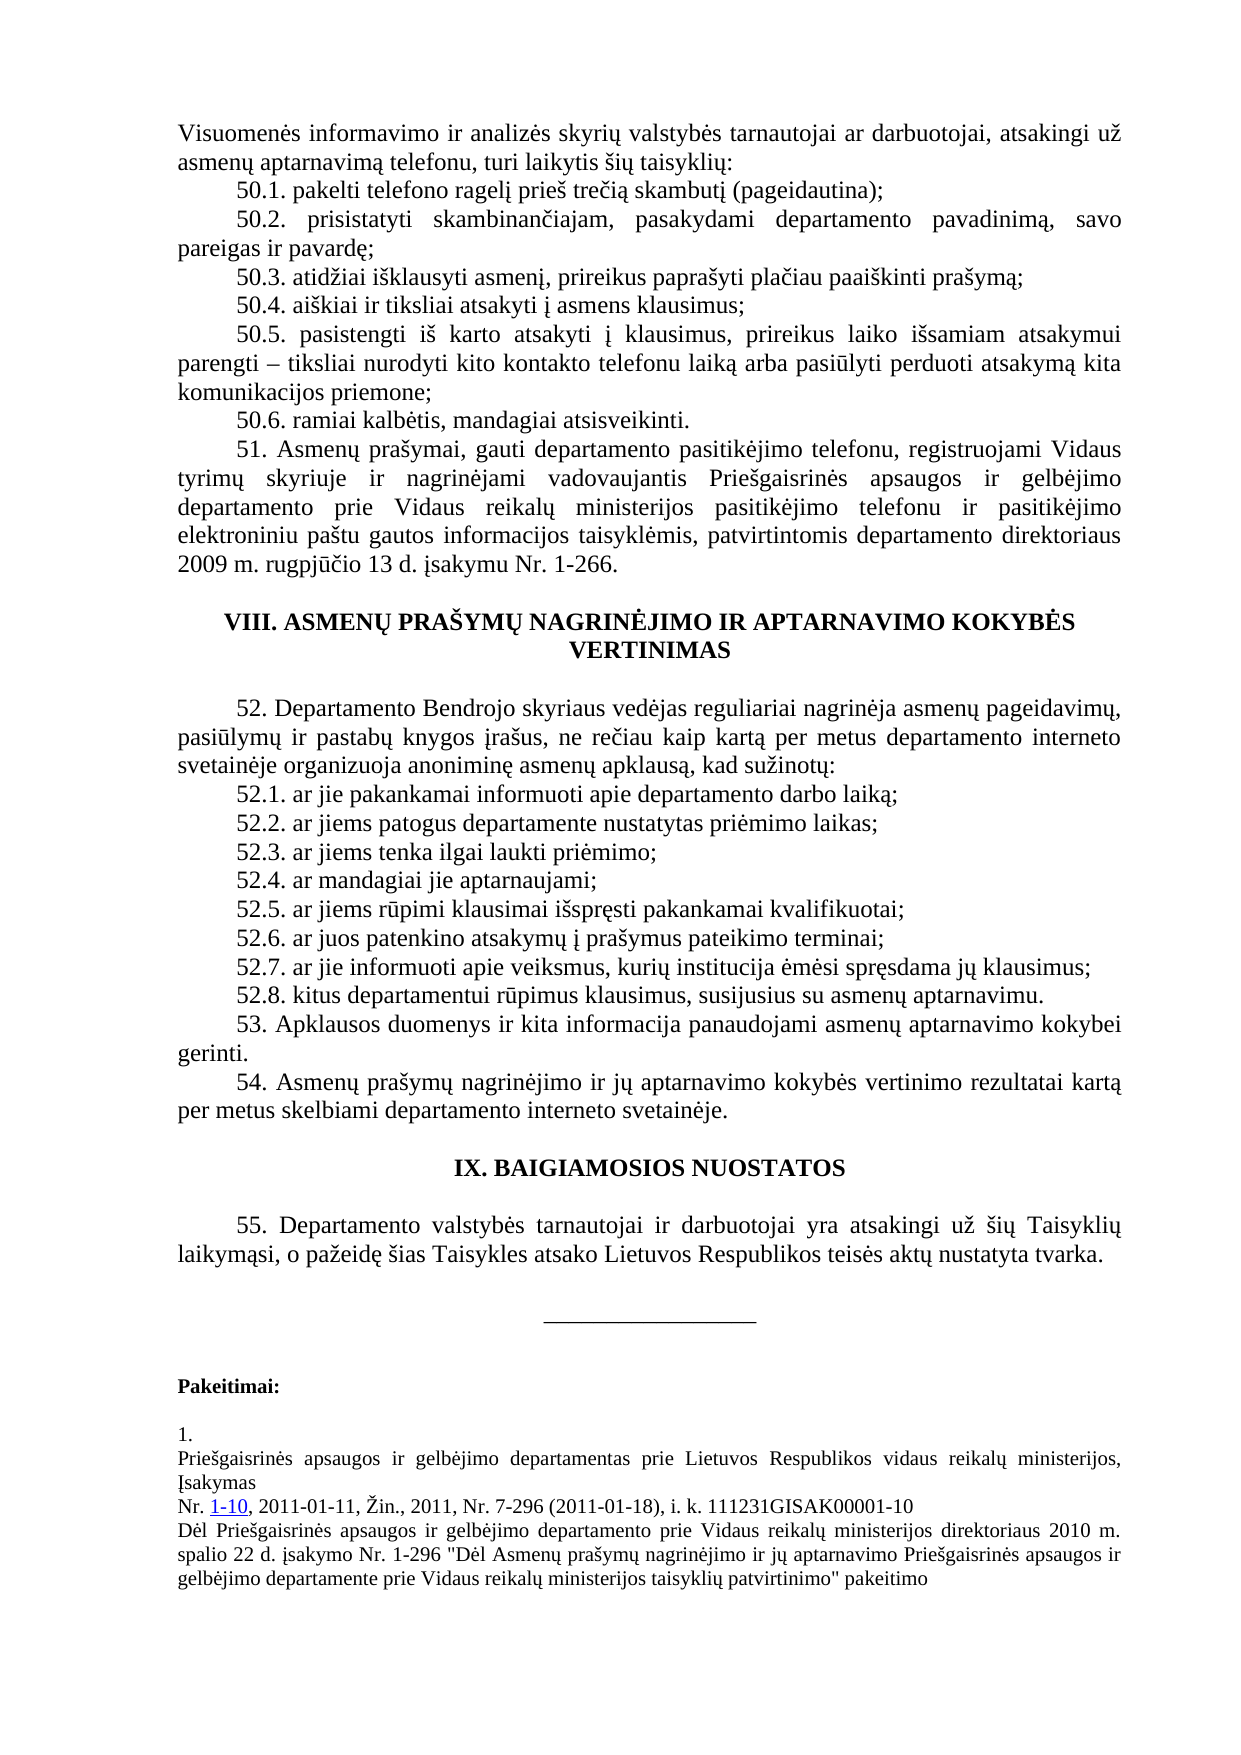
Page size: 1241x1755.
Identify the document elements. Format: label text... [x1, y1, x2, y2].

text 52.3. ar jiems tenka ilgai laukti priėmimo; [177, 837, 1122, 866]
text Pakeitimai: [177, 1374, 1122, 1398]
text 50.2. prisistatyti skambinančiajam, pasakydami departamento pavadinimą, savo pareigas ir pavardę; [177, 204, 1122, 262]
text Visuomenės informavimo ir analizės skyrių valstybės tarnautojai ar darbuotojai, atsakingi už asmenų aptarnavimą telefonu, turi laikytis šių taisyklių: [177, 118, 1122, 176]
text _________________ [177, 1297, 1122, 1326]
text 1. [177, 1422, 1122, 1446]
text 52.8. kitus departamentui rūpimus klausimus, susijusius su asmenų aptarnavimu. [177, 981, 1122, 1009]
text 50.5. pasistengti iš karto atsakyti į klausimus, prireikus laiko išsamiam atsakymui parengti – tiksliai nurodyti kito kontakto telefonu laiką arba pasiūlyti perduoti atsakymą kita komunikacijos priemone; [177, 319, 1122, 406]
text 50.3. atidžiai išklausyti asmenį, prireikus paprašyti plačiau paaiškinti prašymą; [177, 262, 1122, 291]
text 52.1. ar jie pakankamai informuoti apie departamento darbo laiką; [177, 779, 1122, 808]
text 52.4. ar mandagiai jie aptarnaujami; [177, 866, 1122, 894]
text 52. Departamento Bendrojo skyriaus vedėjas reguliariai nagrinėja asmenų pageidavimų, pasiūlymų ir pastabų knygos įrašus, ne rečiau kaip kartą per metus departamento interneto svetainėje organizuoja anoniminę asmenų apklausą, kad sužinotų: [177, 693, 1122, 779]
text 55. Departamento valstybės tarnautojai ir darbuotojai yra atsakingi už šių Taisyklių laikymąsi, o pažeidę šias Taisykles atsako Lietuvos Respublikos teisės aktų nustatyta tvarka. [177, 1211, 1122, 1268]
text 50.4. aiškiai ir tiksliai atsakyti į asmens klausimus; [177, 291, 1122, 319]
text Dėl Priešgaisrinės apsaugos ir gelbėjimo departamento prie Vidaus reikalų ministerijos direktoriaus 2010 m. spalio 22 d. įsakymo Nr. 1-296 "Dėl Asmenų prašymų nagrinėjimo ir jų aptarnavimo Priešgaisrinės apsaugos ir gelbėjimo departamente prie Vidaus reikalų ministerijos taisyklių patvirtinimo" pakeitimo [177, 1518, 1122, 1590]
text 52.6. ar juos patenkino atsakymų į prašymus pateikimo terminai; [177, 923, 1122, 952]
text Priešgaisrinės apsaugos ir gelbėjimo departamentas prie Lietuvos Respublikos vidaus reikalų ministerijos, Įsakymas [177, 1446, 1122, 1494]
text IX. BAIGIAMOSIOS NUOSTATOS [177, 1153, 1122, 1182]
text 50.6. ramiai kalbėtis, mandagiai atsisveikinti. [177, 406, 1122, 434]
text 52.2. ar jiems patogus departamente nustatytas priėmimo laikas; [177, 808, 1122, 837]
text 53. Apklausos duomenys ir kita informacija panaudojami asmenų aptarnavimo kokybei gerinti. [177, 1009, 1122, 1067]
text 52.7. ar jie informuoti apie veiksmus, kurių institucija ėmėsi spręsdama jų klausimus; [177, 952, 1122, 981]
text VIII. ASMENŲ PRAŠYMŲ NAGRINĖJIMO IR APTARNAVIMO KOKYBĖS VERTINIMAS [177, 607, 1122, 664]
text 52.5. ar jiems rūpimi klausimai išspręsti pakankamai kvalifikuotai; [177, 894, 1122, 923]
text 54. Asmenų prašymų nagrinėjimo ir jų aptarnavimo kokybės vertinimo rezultatai kartą per metus skelbiami departamento interneto svetainėje. [177, 1067, 1122, 1124]
text 51. Asmenų prašymai, gauti departamento pasitikėjimo telefonu, registruojami Vidaus tyrimų skyriuje ir nagrinėjami vadovaujantis Priešgaisrinės apsaugos ir gelbėjimo departamento prie Vidaus reikalų ministerijos pasitikėjimo telefonu ir pasitikėjimo elektroniniu paštu gautos informacijos taisyklėmis, patvirtintomis departamento direktoriaus 2009 m. rugpjūčio 13 d. įsakymu Nr. 1-266. [177, 434, 1122, 578]
text Nr. 1-10, 2011-01-11, Žin., 2011, Nr. 7-296 (2011-01-18), i. k. 111231GISAK00001-10 [177, 1494, 1122, 1518]
text 50.1. pakelti telefono ragelį prieš trečią skambutį (pageidautina); [177, 176, 1122, 204]
